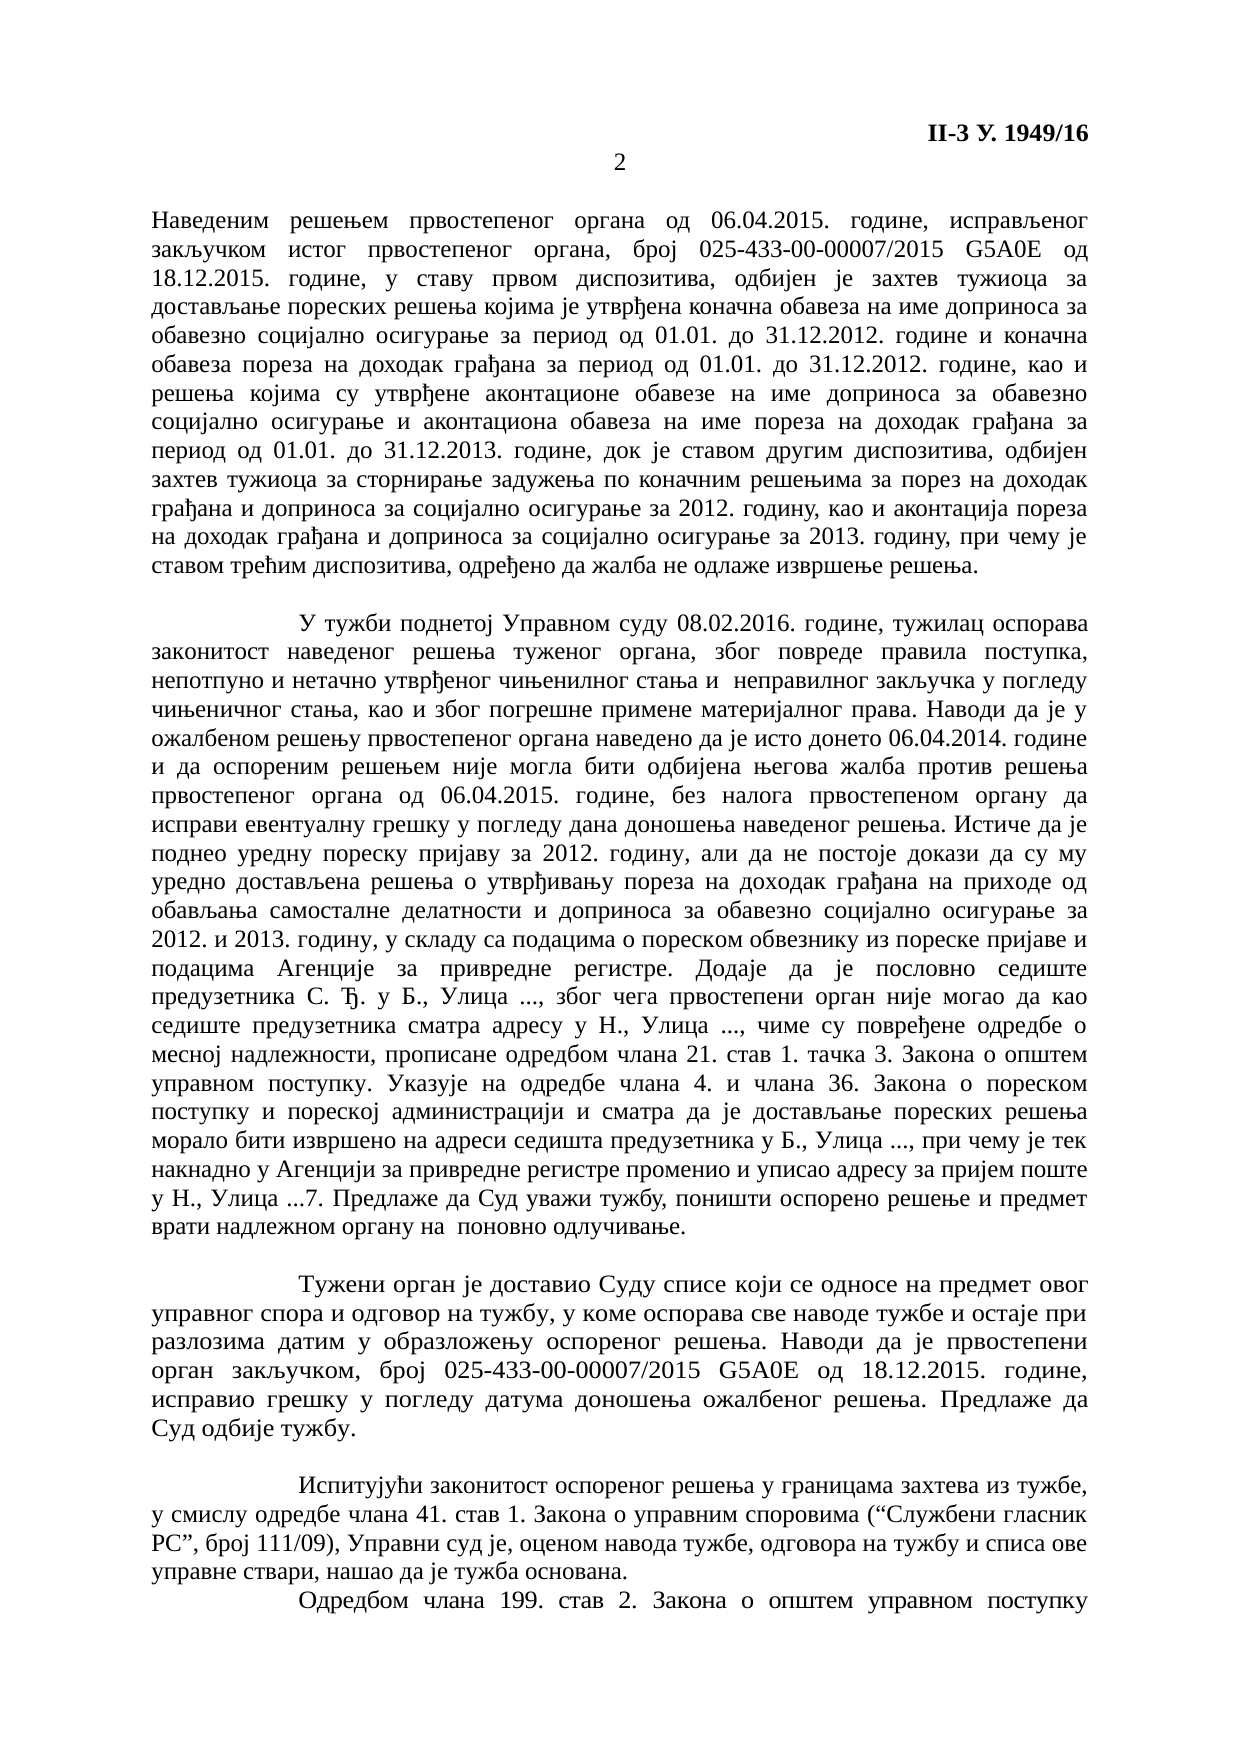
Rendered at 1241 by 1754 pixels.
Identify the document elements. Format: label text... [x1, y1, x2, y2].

text Одредбом члана 199. став 2. Закона о општем управном поступку [151, 1585, 1088, 1614]
text Тужени орган је доставио Суду списе који се односе на предмет овог управног спора и одговор на тужбу, у коме оспорава све наводе тужбе и остаје при разлозима датим у образложењу оспореног решења. Наводи да је првостепени орган закључком, број 025-433-00-00007/2015 G5A0E од 18.12.2015. године, исправио грешку у погледу датума доношења ожалбеног решења. Предлаже да Суд одбије тужбу. [151, 1269, 1088, 1441]
text Наведеним решењем првостепеног органа од 06.04.2015. године, исправљеног закључком истог првостепеног органа, број 025-433-00-00007/2015 G5A0E од 18.12.2015. године, у ставу првом диспозитива, одбијен је захтев тужиоца за достављање пореских решења којима је утврђена коначна обавеза на име доприноса за обавезно социјално осигурање за период од 01.01. до 31.12.2012. године и коначна обавеза пореза на доходак грађана за период од 01.01. до 31.12.2012. године, као и решења којима су утврђене аконтационе обавезе на име доприноса за обавезно социјално осигурање и аконтациона обавеза на име пореза на доходак грађана за период од 01.01. до 31.12.2013. године, док је ставом другим диспозитива, одбијен захтев тужиоца за сторнирање задужења по коначним решењима за порез на доходак грађана и доприноса за социјално осигурање за 2012. годину, као и аконтација пореза на доходак грађана и доприноса за социјално осигурање за 2013. годину, при чему је ставом трећим диспозитива, одређено да жалба не одлаже извршење решења. [151, 205, 1088, 579]
text У тужби поднетој Управном суду 08.02.2016. године, тужилац оспорава законитост наведеног решења туженог органа, због повреде правила поступка, непотпуно и нетачно утврђеног чињенилног стања и неправилног закључка у погледу чињеничног стања, као и због погрешне примене материјалног права. Наводи да је у ожалбеном решењу првостепеног органа наведено да је исто донето 06.04.2014. године и да оспореним решењем није могла бити одбијена његова жалба против решења првостепеног органа од 06.04.2015. године, без налога првостепеном органу да исправи евентуалну грешку у погледу дана доношења наведеног решења. Истиче да је поднео уредну пореску пријаву за 2012. годину, али да не постоје докази да су му уредно достављена решења о утврђивању пореза на доходак грађана на приходе од обављања самосталне делатности и доприноса за обавезно социјално осигурање за 2012. и 2013. годину, у складу са подацима о пореском обвезнику из пореске пријаве и подацима Агенције за привредне регистре. Додаје да је пословно седиште предузетника С. Ђ. у Б., Улица ..., због чега првостепени орган није могао да као седиште предузетника сматра адресу у Н., Улица ..., чиме су повређене одредбе о месној надлежности, прописане одредбом члана 21. став 1. тачка 3. Закона о општем управном поступку. Указује на одредбе члана 4. и члана 36. Закона о пореском поступку и пореској администрацији и сматра да је достављање пореских решења морало бити извршено на адреси седишта предузетника у Б., Улица ..., при чему је тек накнадно у Агенцији за привредне регистре променио и уписао адресу за пријем поште у Н., Улица ...7. Предлаже да Суд уважи тужбу, поништи оспорено решење и предмет врати надлежном органу на поновно одлучивање. [151, 608, 1088, 1240]
text Испитујући законитост оспореног решења у границама захтева из тужбе, у смислу одредбе члана 41. став 1. Закона о управним споровима (“Службени гласник РС”, број 111/09), Управни суд је, оценом навода тужбе, одговора на тужбу и списа ове управне ствари, нашао да је тужба основана. [151, 1470, 1088, 1585]
